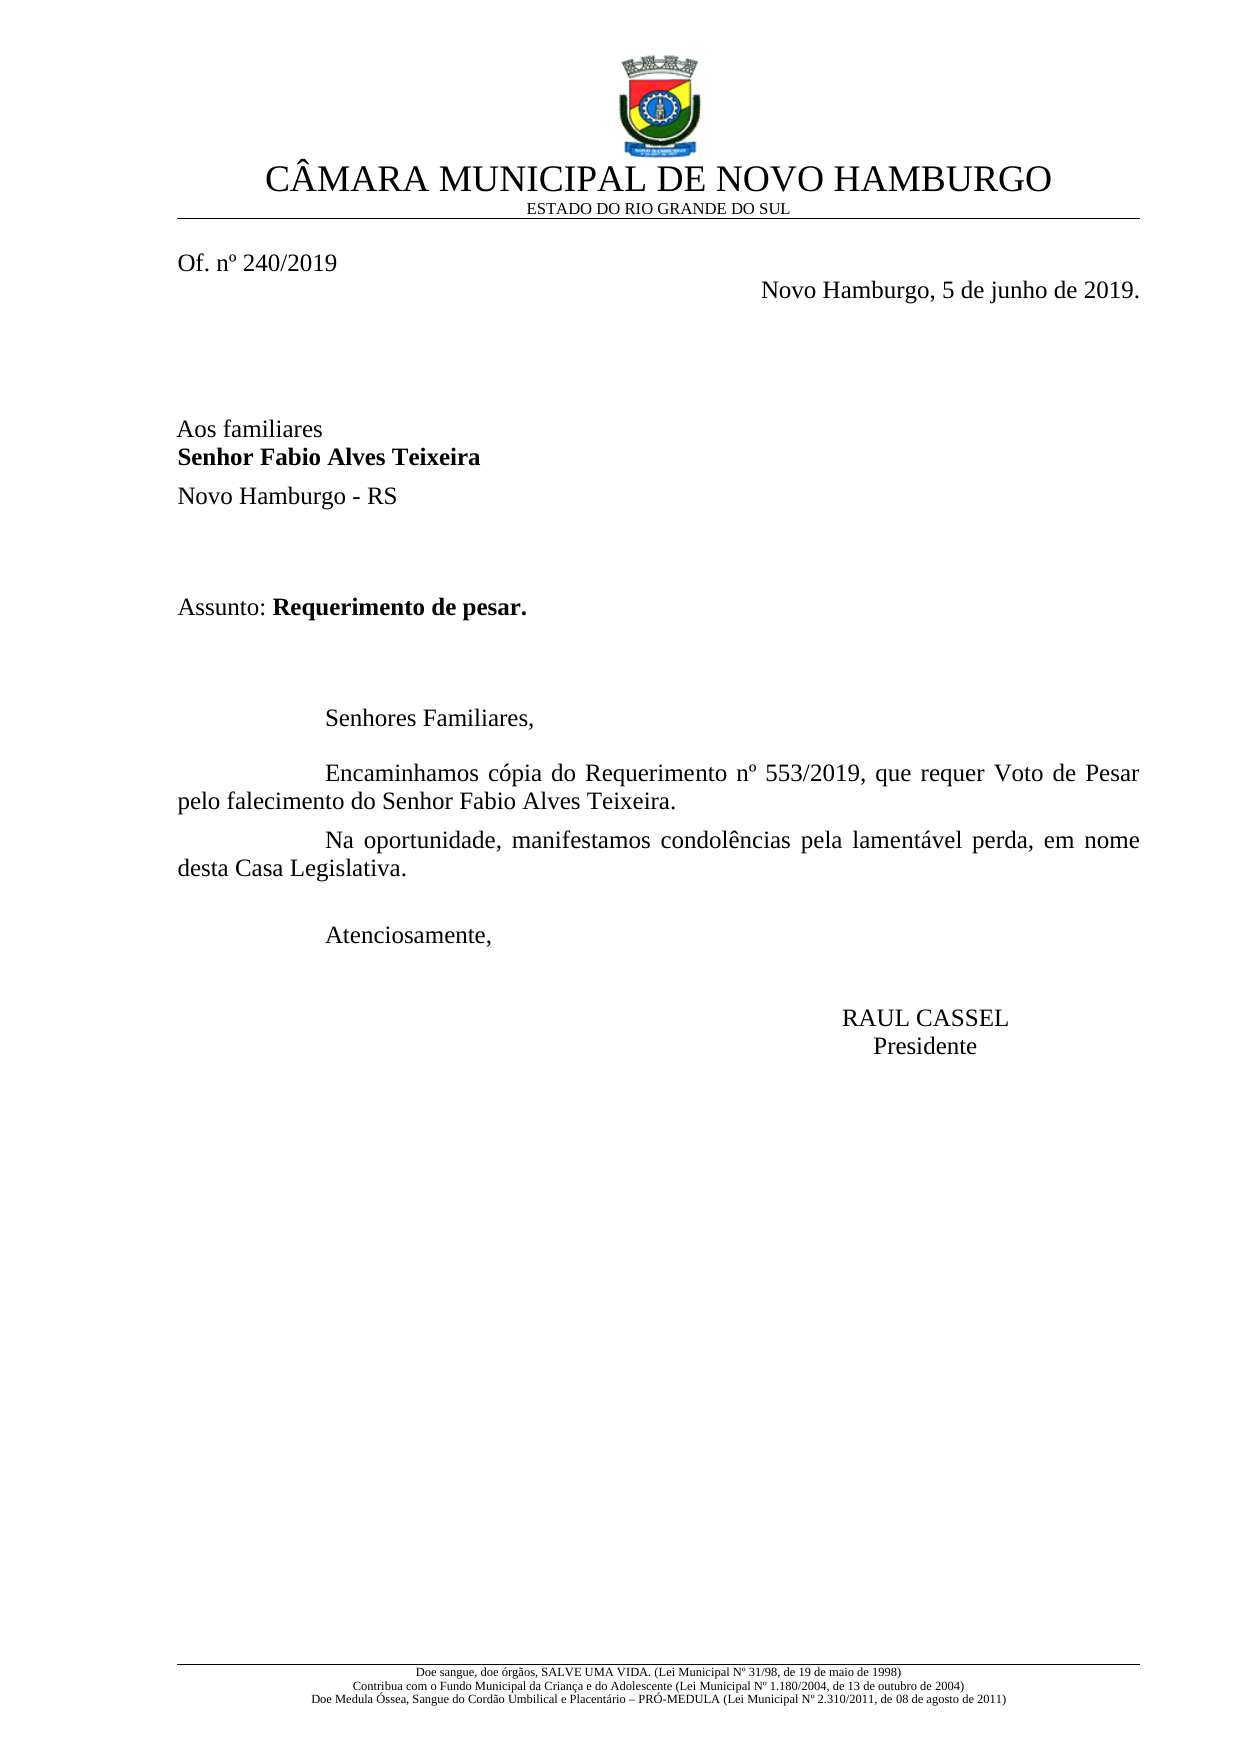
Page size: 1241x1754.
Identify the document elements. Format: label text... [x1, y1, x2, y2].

text Aos familiares [176, 415, 1140, 443]
text Of. nº 240/2019 [177, 249, 1140, 276]
text Senhor Fabio Alves Teixeira [177, 443, 1140, 470]
text Novo Hamburgo - RS [177, 482, 1140, 510]
text Assunto: Requerimento de pesar. [177, 593, 1140, 621]
text Novo Hamburgo, 5 de junho de 2019. [177, 276, 1140, 304]
text RAUL CASSEL [179, 1004, 1140, 1032]
text Atenciosamente, [177, 921, 1140, 949]
text Encaminhamos cópia do Requerimento nº 553/2019, que requer Voto de Pesar pelo falecimento do Senhor Fabio Alves Teixeira. [177, 759, 1140, 814]
text Senhores Familiares, [177, 704, 1140, 731]
text Presidente [179, 1032, 1140, 1060]
picture [612, 47, 705, 163]
text Na oportunidade, manifestamos condolências pela lamentável perda, em nome desta Casa Legislativa. [177, 826, 1140, 882]
